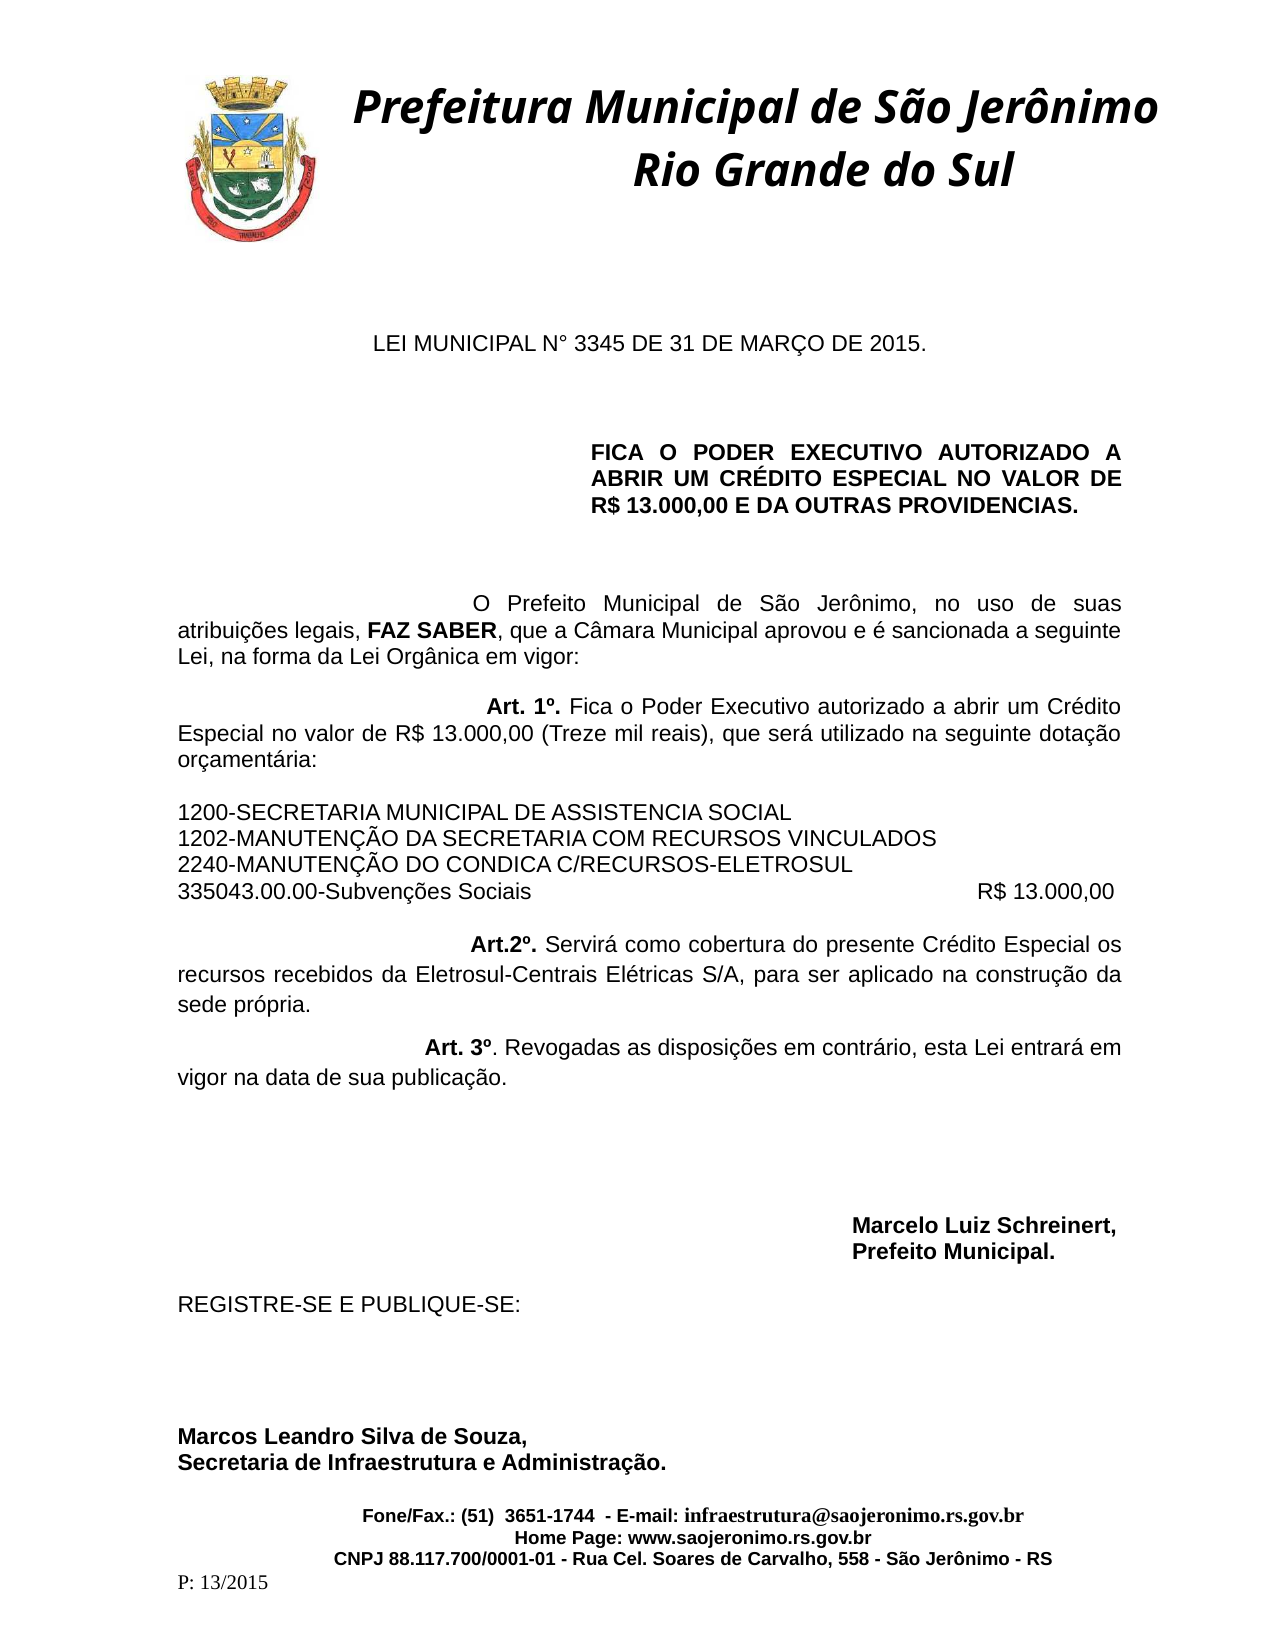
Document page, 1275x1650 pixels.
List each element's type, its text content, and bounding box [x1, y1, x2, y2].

text FICA O PODER EXECUTIVO AUTORIZADO A ABRIR UM CRÉDITO ESPECIAL NO VALOR DE R$ 13.000,00 E DA OUTRAS PROVIDENCIAS. [591, 439, 1122, 518]
text Prefeito Municipal. [177, 1238, 1122, 1265]
text REGISTRE-SE E PUBLIQUE-SE: [177, 1291, 1122, 1317]
subtitle LEI MUNICIPAL N° 3345 DE 31 DE MARÇO DE 2015. [177, 330, 1122, 356]
text 1202-MANUTENÇÃO DA SECRETARIA COM RECURSOS VINCULADOS [177, 825, 1122, 851]
picture [184, 75, 327, 243]
text 335043.00.00-Subvenções Sociais R$ 13.000,00 [177, 878, 1122, 904]
text Marcelo Luiz Schreinert, [177, 1212, 1122, 1238]
text Art.2º. Servirá como cobertura do presente Crédito Especial os recursos recebidos da Eletrosul-Centrais Elétricas S/A, para ser aplicado na construção da sede própria. [177, 931, 1122, 1017]
text Art. 3º. Revogadas as disposições em contrário, esta Lei entrará em vigor na data de sua publicação. [177, 1034, 1122, 1090]
text Secretaria de Infraestrutura e Administração. [177, 1449, 1122, 1476]
text Art. 1º. Fica o Poder Executivo autorizado a abrir um Crédito Especial no valor de R$ 13.000,00 (Treze mil reais), que será utilizado na seguinte dotação orçamentária: [177, 693, 1122, 772]
text 2240-MANUTENÇÃO DO CONDICA C/RECURSOS-ELETROSUL [177, 851, 1122, 878]
text O Prefeito Municipal de São Jerônimo, no uso de suas atribuições legais, FAZ SABER, que a Câmara Municipal aprovou e é sancionada a seguinte Lei, na forma da Lei Orgânica em vigor: [177, 590, 1122, 669]
text Marcos Leandro Silva de Souza, [177, 1423, 1122, 1449]
text 1200-SECRETARIA MUNICIPAL DE ASSISTENCIA SOCIAL [177, 799, 1122, 825]
